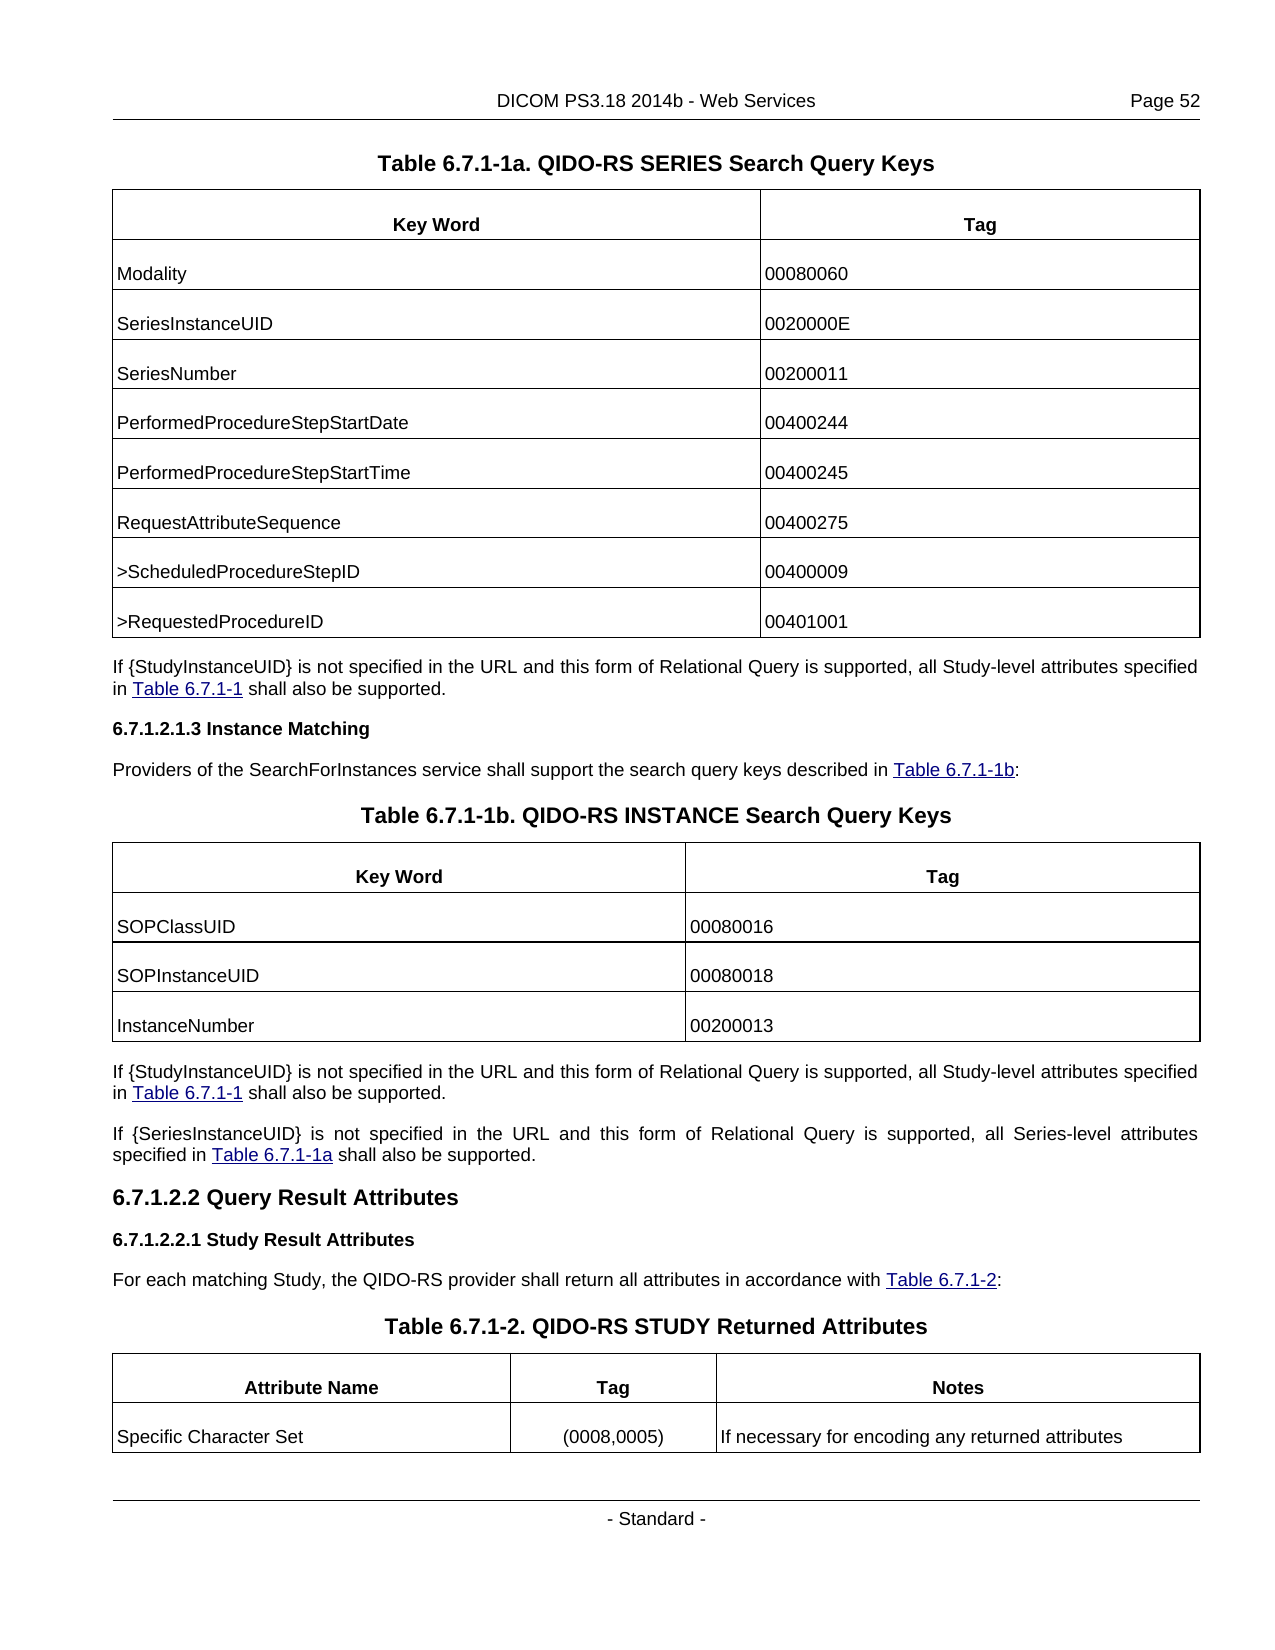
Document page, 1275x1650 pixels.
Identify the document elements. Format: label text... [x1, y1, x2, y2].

text For each matching Study, the QIDO-RS provider shall return all attributes in accordance with Table 6.7.1-2: [112, 1269, 1200, 1291]
table_cell (0008,0005) [511, 1403, 716, 1452]
table_cell SeriesInstanceUID [113, 290, 760, 338]
table_cell 00080060 [761, 240, 1199, 289]
table_header Notes [717, 1354, 1199, 1402]
text 6.7.1.2.2 Query Result Attributes [112, 1184, 1200, 1210]
table_header Key Word [113, 843, 685, 892]
table_cell 0020000E [761, 290, 1199, 338]
table_cell 00400275 [761, 489, 1199, 537]
text Table 6.7.1-1a. QIDO-RS SERIES Search Query Keys [112, 150, 1200, 176]
table_cell 00200013 [686, 992, 1199, 1041]
text Providers of the SearchForInstances service shall support the search query keys described in Table 6.7.1-1b: [112, 758, 1200, 780]
table_cell PerformedProcedureStepStartTime [113, 439, 760, 487]
text Table 6.7.1-2. QIDO-RS STUDY Returned Attributes [112, 1313, 1200, 1339]
table_cell If necessary for encoding any returned attributes [717, 1403, 1199, 1452]
table_cell >ScheduledProcedureStepID [113, 538, 760, 587]
table_cell SOPInstanceUID [113, 943, 685, 991]
table_cell 00200011 [761, 340, 1199, 388]
table_header Attribute Name [113, 1354, 510, 1402]
table_cell InstanceNumber [113, 992, 685, 1041]
table_header Key Word [113, 190, 760, 239]
table_cell Modality [113, 240, 760, 289]
table_cell PerformedProcedureStepStartDate [113, 389, 760, 438]
text If {SeriesInstanceUID} is not specified in the URL and this form of Relational Query is supported, all Series-level attributes specified in Table 6.7.1-1a shall also be supported. [112, 1122, 1200, 1166]
table_header Tag [511, 1354, 716, 1402]
table_cell 00400244 [761, 389, 1199, 438]
table_cell RequestAttributeSequence [113, 489, 760, 537]
table_header Tag [686, 843, 1199, 892]
table_cell 00401001 [761, 588, 1199, 637]
table_cell 00400245 [761, 439, 1199, 487]
text 6.7.1.2.2.1 Study Result Attributes [112, 1229, 1200, 1250]
table_cell Specific Character Set [113, 1403, 510, 1452]
text If {StudyInstanceUID} is not specified in the URL and this form of Relational Query is supported, all Study-level attributes specified in Table 6.7.1-1 shall also be supported. [112, 1061, 1200, 1104]
table_cell 00400009 [761, 538, 1199, 587]
text 6.7.1.2.1.3 Instance Matching [112, 718, 1200, 740]
table_cell 00080016 [686, 893, 1199, 941]
table_cell >RequestedProcedureID [113, 588, 760, 637]
table_cell SeriesNumber [113, 340, 760, 388]
table_cell 00080018 [686, 943, 1199, 991]
table_header Tag [761, 190, 1199, 239]
text Table 6.7.1-1b. QIDO-RS INSTANCE Search Query Keys [112, 803, 1200, 828]
table_cell SOPClassUID [113, 893, 685, 941]
text If {StudyInstanceUID} is not specified in the URL and this form of Relational Query is supported, all Study-level attributes specified in Table 6.7.1-1 shall also be supported. [112, 656, 1200, 699]
